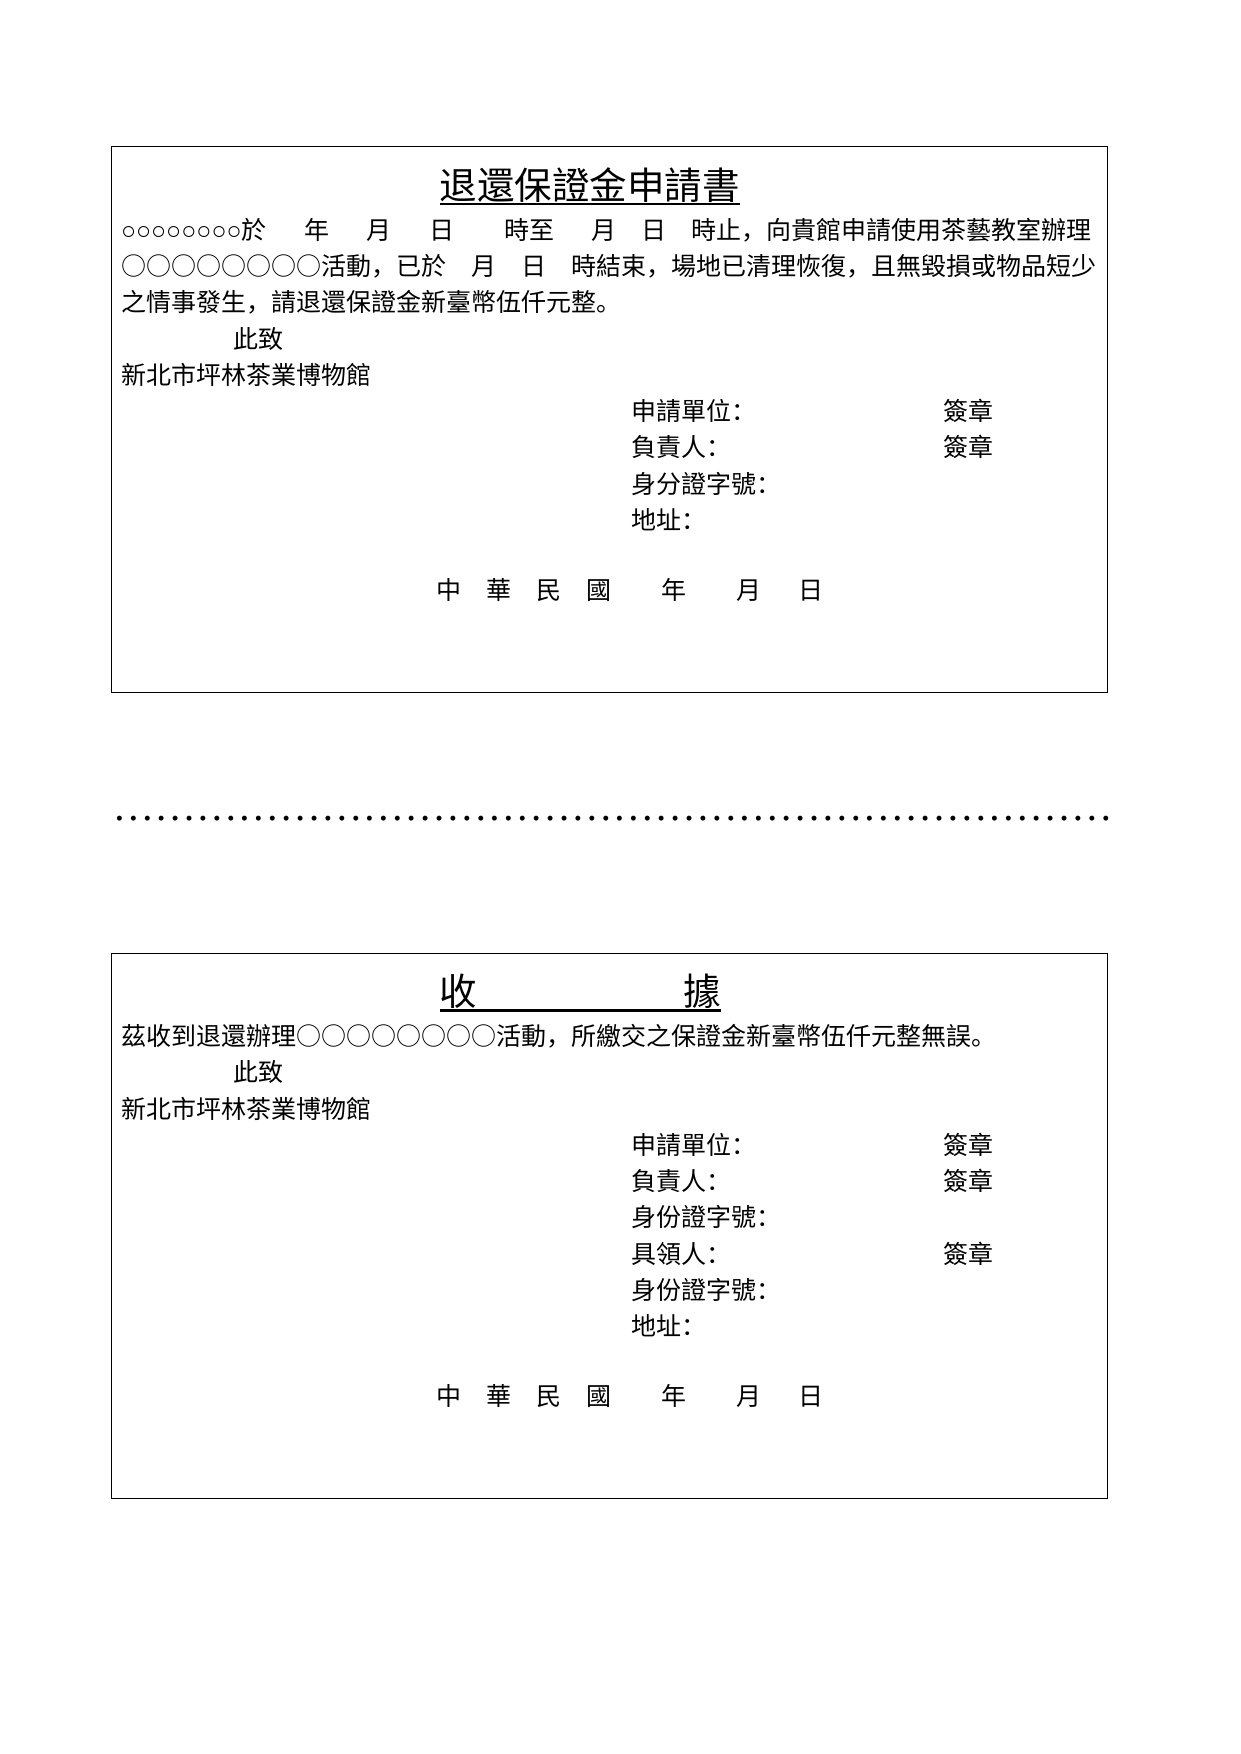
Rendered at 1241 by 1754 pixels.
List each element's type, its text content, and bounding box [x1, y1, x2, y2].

text 申請單位： 簽章 [121, 1125, 1098, 1162]
text 地址： [121, 500, 1098, 537]
text 申請單位： 簽章 [121, 392, 1098, 428]
text 具領人： 簽章 [121, 1234, 1098, 1270]
text [112, 954, 1107, 1498]
text 負責人： 簽章 [121, 428, 1098, 464]
text 退還保證金申請書 [121, 156, 1098, 210]
text 身份證字號： [121, 1198, 1098, 1234]
text 此致 [121, 1053, 1098, 1089]
text 負責人： 簽章 [121, 1162, 1098, 1198]
text 新北市坪林茶業博物館 [121, 355, 1098, 392]
text 地址： [121, 1307, 1098, 1343]
text 中 華 民 國 年 月 日 [121, 571, 1098, 607]
text 收 據 [121, 962, 1098, 1017]
text 中 華 民 國 年 月 日 [121, 1377, 1098, 1413]
text 此致 [121, 319, 1098, 355]
text 茲收到退還辦理○○○○○○○○活動，所繳交之保證金新臺幣伍仟元整無誤。 [121, 1017, 1098, 1053]
text ○○○○○○○○於 年 月 日 時至 月 日 時止，向貴館申請使用茶藝教室辦理○○○○○○○○活動，已於 月 日 時結束，場地已清理恢復，且無毀損或物品短少之情事發生，請退還保證金新臺幣伍仟元整。 [121, 210, 1098, 319]
text ……………………………………………………………… [112, 762, 1122, 835]
text 身份證字號： [121, 1270, 1098, 1307]
text 新北市坪林茶業博物館 [121, 1089, 1098, 1125]
text 身分證字號： [121, 464, 1098, 500]
